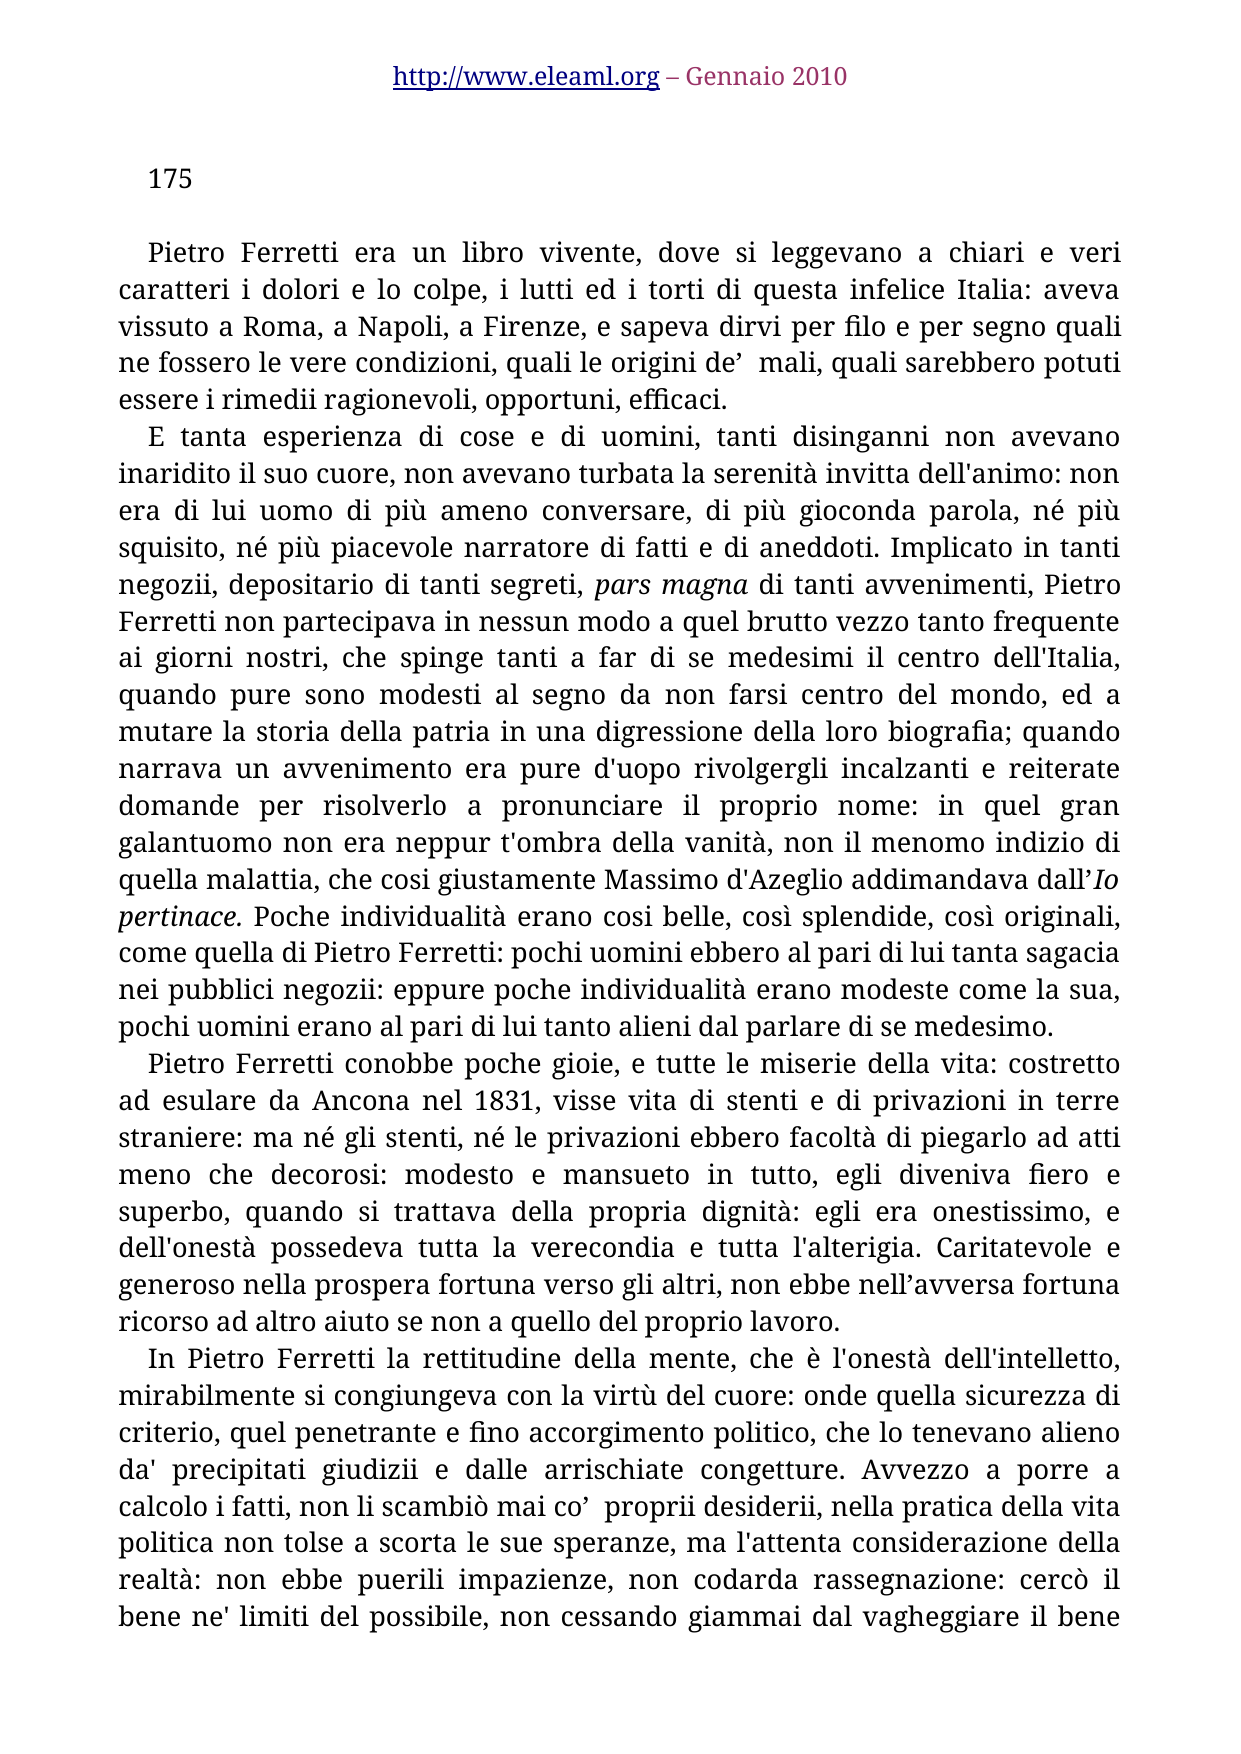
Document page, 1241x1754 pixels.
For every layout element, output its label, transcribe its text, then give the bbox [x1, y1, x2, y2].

text 175 [118, 159, 1122, 196]
text In Pietro Ferretti la rettitudine della mente, che è l'onestà dell'intelletto, mirabilmente si congiungeva con la virtù del cuore: onde quella sicurezza di criterio, quel penetrante e fino accorgimento politico, che lo tenevano alieno da' precipitati giudizii e dalle arrischiate congetture. Avvezzo a porre a calcolo i fatti, non li scambiò mai co’ proprii desiderii, nella pratica della vita politica non tolse a scorta le sue speranze, ma l'attenta considerazione della realtà: non ebbe puerili impazienze, non codarda rassegnazione: cercò il bene ne' limiti del possibile, non cessando giammai dal vagheggiare il bene [118, 1339, 1122, 1634]
text Pietro Ferretti conobbe poche gioie, e tutte le miserie della vita: costretto ad esulare da Ancona nel 1831, visse vita di stenti e di privazioni in terre straniere: ma né gli stenti, né le privazioni ebbero facoltà di piegarlo ad atti meno che decorosi: modesto e mansueto in tutto, egli diveniva fiero e superbo, quando si trattava della propria dignità: egli era onestissimo, e dell'onestà possedeva tutta la verecondia e tutta l'alterigia. Caritatevole e generoso nella prospera fortuna verso gli altri, non ebbe nell’avversa fortuna ricorso ad altro aiuto se non a quello del proprio lavoro. [118, 1044, 1122, 1339]
text E tanta esperienza di cose e di uomini, tanti disinganni non avevano inaridito il suo cuore, non avevano turbata la serenità invitta dell'animo: non era di lui uomo di più ameno conversare, di più gioconda parola, né più squisito, né più piacevole narratore di fatti e di aneddoti. Implicato in tanti negozii, depositario di tanti segreti, pars magna di tanti avvenimenti, Pietro Ferretti non partecipava in nessun modo a quel brutto vezzo tanto frequente ai giorni nostri, che spinge tanti a far di se medesimi il centro dell'Italia, quando pure sono modesti al segno da non farsi centro del mondo, ed a mutare la storia della patria in una digressione della loro biografia; quando narrava un avvenimento era pure d'uopo rivolgergli incalzanti e reiterate domande per risolverlo a pronunciare il proprio nome: in quel gran galantuomo non era neppur t'ombra della vanità, non il menomo indizio di quella malattia, che cosi giustamente Massimo d'Azeglio addimandava dall’Io pertinace. Poche individualità erano cosi belle, così splendide, così originali, come quella di Pietro Ferretti: pochi uomini ebbero al pari di lui tanta sagacia nei pubblici negozii: eppure poche individualità erano modeste come la sua, pochi uomini erano al pari di lui tanto alieni dal parlare di se medesimo. [118, 418, 1122, 1044]
text Pietro Ferretti era un libro vivente, dove si leggevano a chiari e veri caratteri i dolori e lo colpe, i lutti ed i torti di questa infelice Italia: aveva vissuto a Roma, a Napoli, a Firenze, e sapeva dirvi per filo e per segno quali ne fossero le vere condizioni, quali le origini de’ mali, quali sarebbero potuti essere i rimedii ragionevoli, opportuni, efficaci. [118, 233, 1122, 418]
